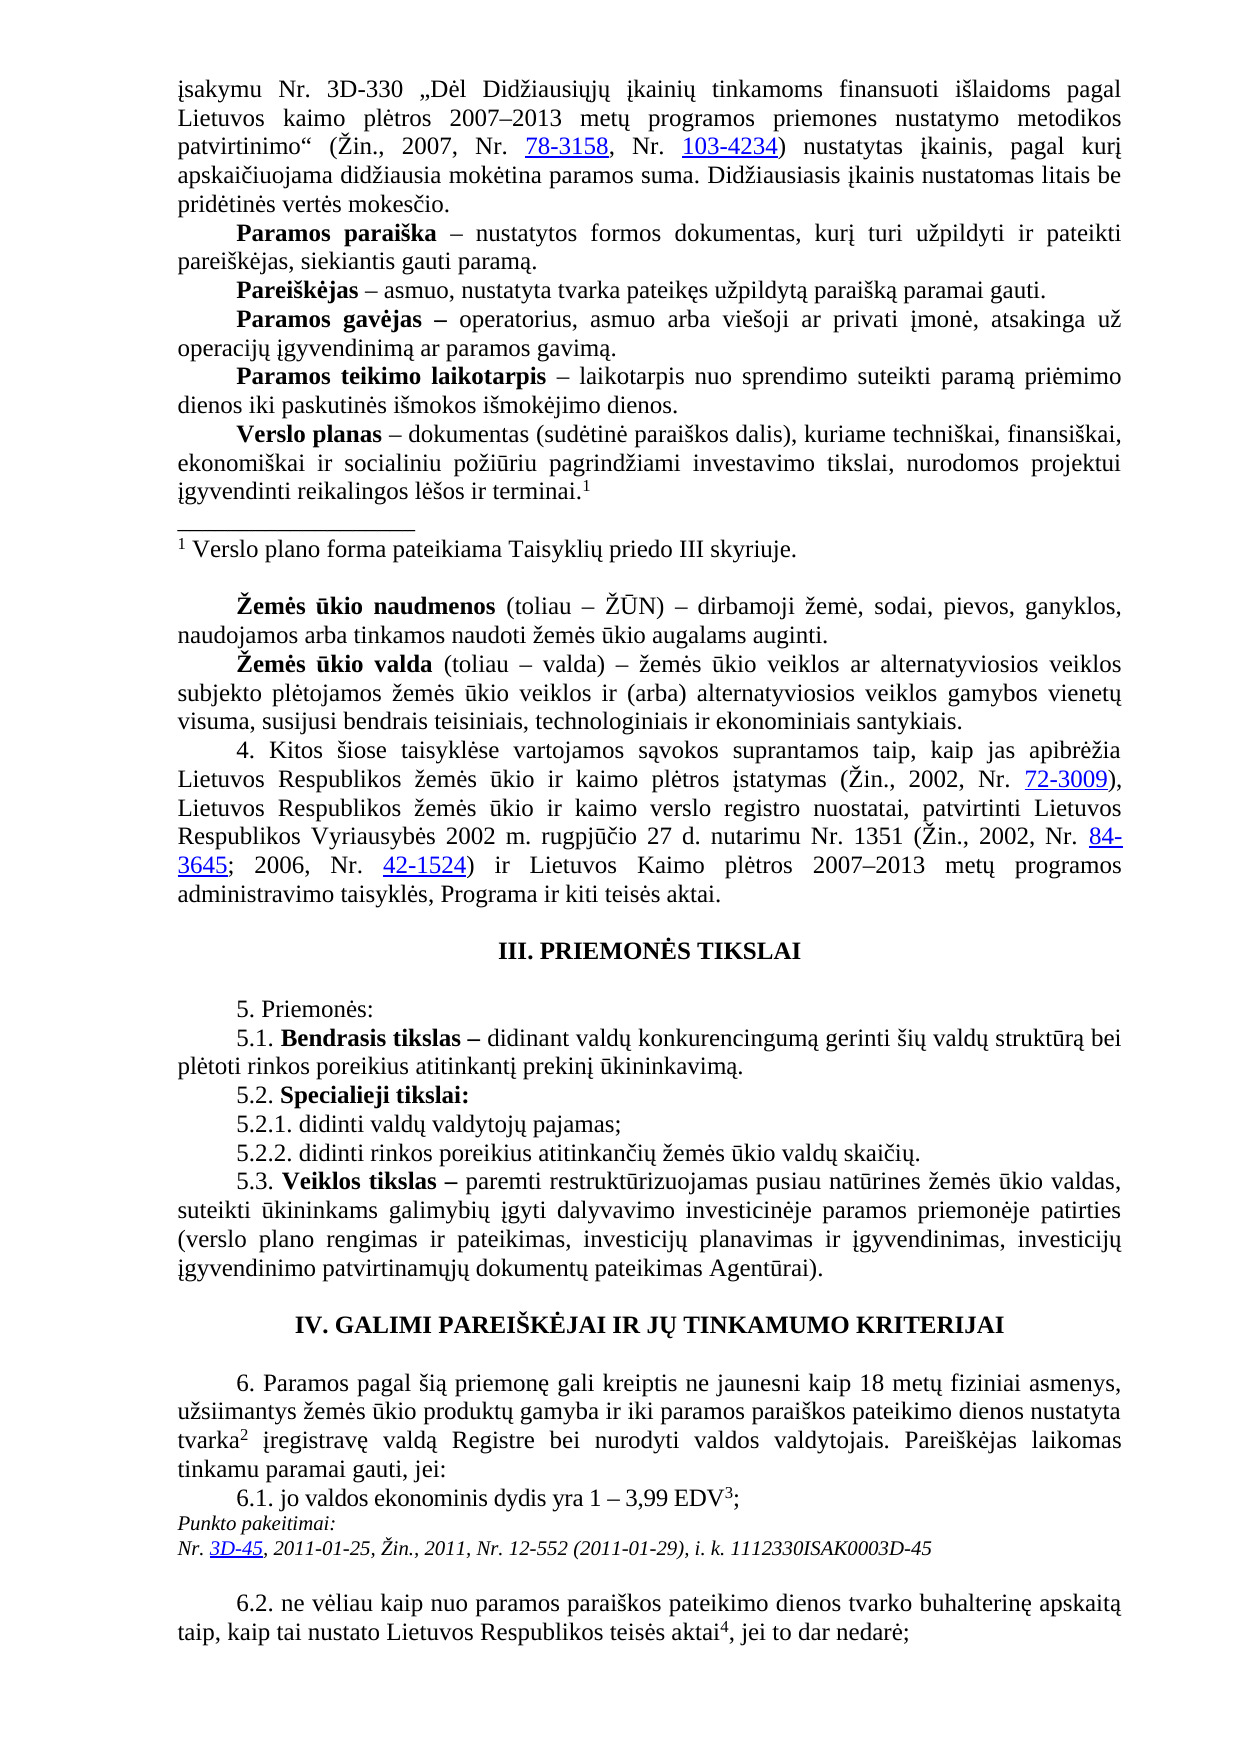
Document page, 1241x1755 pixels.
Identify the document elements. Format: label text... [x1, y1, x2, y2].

text 6.1. jo valdos ekonominis dydis yra 1 – 3,99 EDV3; [177, 1483, 1122, 1511]
text Punkto pakeitimai: [177, 1511, 1122, 1535]
text 5.1. Bendrasis tikslas – didinant valdų konkurencingumą gerinti šių valdų struktūrą bei plėtoti rinkos poreikius atitinkantį prekinį ūkininkavimą. [177, 1023, 1122, 1080]
text ___________________ [177, 505, 1122, 534]
text įsakymu Nr. 3D-330 „Dėl Didžiausiųjų įkainių tinkamoms finansuoti išlaidoms pagal Lietuvos kaimo plėtros 2007–2013 metų programos priemones nustatymo metodikos patvirtinimo“ (Žin., 2007, Nr. 78-3158, Nr. 103-4234) nustatytas įkainis, pagal kurį apskaičiuojama didžiausia mokėtina paramos suma. Didžiausiasis įkainis nustatomas litais be pridėtinės vertės mokesčio. [177, 74, 1122, 218]
text Žemės ūkio naudmenos (toliau – ŽŪN) – dirbamoji žemė, sodai, pievos, ganyklos, naudojamos arba tinkamos naudoti žemės ūkio augalams auginti. [177, 591, 1122, 649]
text Nr. 3D-45, 2011-01-25, Žin., 2011, Nr. 12-552 (2011-01-29), i. k. 1112330ISAK0003D-45 [177, 1535, 1122, 1559]
text 5.2.2. didinti rinkos poreikius atitinkančių žemės ūkio valdų skaičių. [177, 1138, 1122, 1166]
text 5. Priemonės: [177, 994, 1122, 1023]
text 5.2. Specialieji tikslai: [177, 1080, 1122, 1109]
text III. PRIEMONĖS TIKSLAI [177, 936, 1122, 965]
text 6.2. ne vėliau kaip nuo paramos paraiškos pateikimo dienos tvarko buhalterinę apskaitą taip, kaip tai nustato Lietuvos Respublikos teisės aktai4, jei to dar nedarė; [177, 1588, 1122, 1646]
text 4. Kitos šiose taisyklėse vartojamos sąvokos suprantamos taip, kaip jas apibrėžia Lietuvos Respublikos žemės ūkio ir kaimo plėtros įstatymas (Žin., 2002, Nr. 72-3009), Lietuvos Respublikos žemės ūkio ir kaimo verslo registro nuostatai, patvirtinti Lietuvos Respublikos Vyriausybės 2002 m. rugpjūčio 27 d. nutarimu Nr. 1351 (Žin., 2002, Nr. 84-3645; 2006, Nr. 42-1524) ir Lietuvos Kaimo plėtros 2007–2013 metų programos administravimo taisyklės, Programa ir kiti teisės aktai. [177, 735, 1122, 908]
text Verslo planas – dokumentas (sudėtinė paraiškos dalis), kuriame techniškai, finansiškai, ekonomiškai ir socialiniu požiūriu pagrindžiami investavimo tikslai, nurodomos projektui įgyvendinti reikalingos lėšos ir terminai.1 [177, 419, 1122, 505]
text Žemės ūkio valda (toliau – valda) – žemės ūkio veiklos ar alternatyviosios veiklos subjekto plėtojamos žemės ūkio veiklos ir (arba) alternatyviosios veiklos gamybos vienetų visuma, susijusi bendrais teisiniais, technologiniais ir ekonominiais santykiais. [177, 649, 1122, 735]
text 5.2.1. didinti valdų valdytojų pajamas; [177, 1109, 1122, 1138]
text Paramos paraiška – nustatytos formos dokumentas, kurį turi užpildyti ir pateikti pareiškėjas, siekiantis gauti paramą. [177, 218, 1122, 275]
text 1 Verslo plano forma pateikiama Taisyklių priedo III skyriuje. [177, 534, 1122, 563]
text Paramos teikimo laikotarpis – laikotarpis nuo sprendimo suteikti paramą priėmimo dienos iki paskutinės išmokos išmokėjimo dienos. [177, 361, 1122, 419]
text Paramos gavėjas – operatorius, asmuo arba viešoji ar privati įmonė, atsakinga už operacijų įgyvendinimą ar paramos gavimą. [177, 304, 1122, 361]
text Pareiškėjas – asmuo, nustatyta tvarka pateikęs užpildytą paraišką paramai gauti. [177, 275, 1122, 304]
text 6. Paramos pagal šią priemonę gali kreiptis ne jaunesni kaip 18 metų fiziniai asmenys, užsiimantys žemės ūkio produktų gamyba ir iki paramos paraiškos pateikimo dienos nustatyta tvarka2 įregistravę valdą Registre bei nurodyti valdos valdytojais. Pareiškėjas laikomas tinkamu paramai gauti, jei: [177, 1368, 1122, 1483]
text IV. GALIMI PAREIŠKĖJAI IR JŲ TINKAMUMO KRITERIJAI [177, 1310, 1122, 1339]
text 5.3. Veiklos tikslas – paremti restruktūrizuojamas pusiau natūrines žemės ūkio valdas, suteikti ūkininkams galimybių įgyti dalyvavimo investicinėje paramos priemonėje patirties (verslo plano rengimas ir pateikimas, investicijų planavimas ir įgyvendinimas, investicijų įgyvendinimo patvirtinamųjų dokumentų pateikimas Agentūrai). [177, 1166, 1122, 1281]
